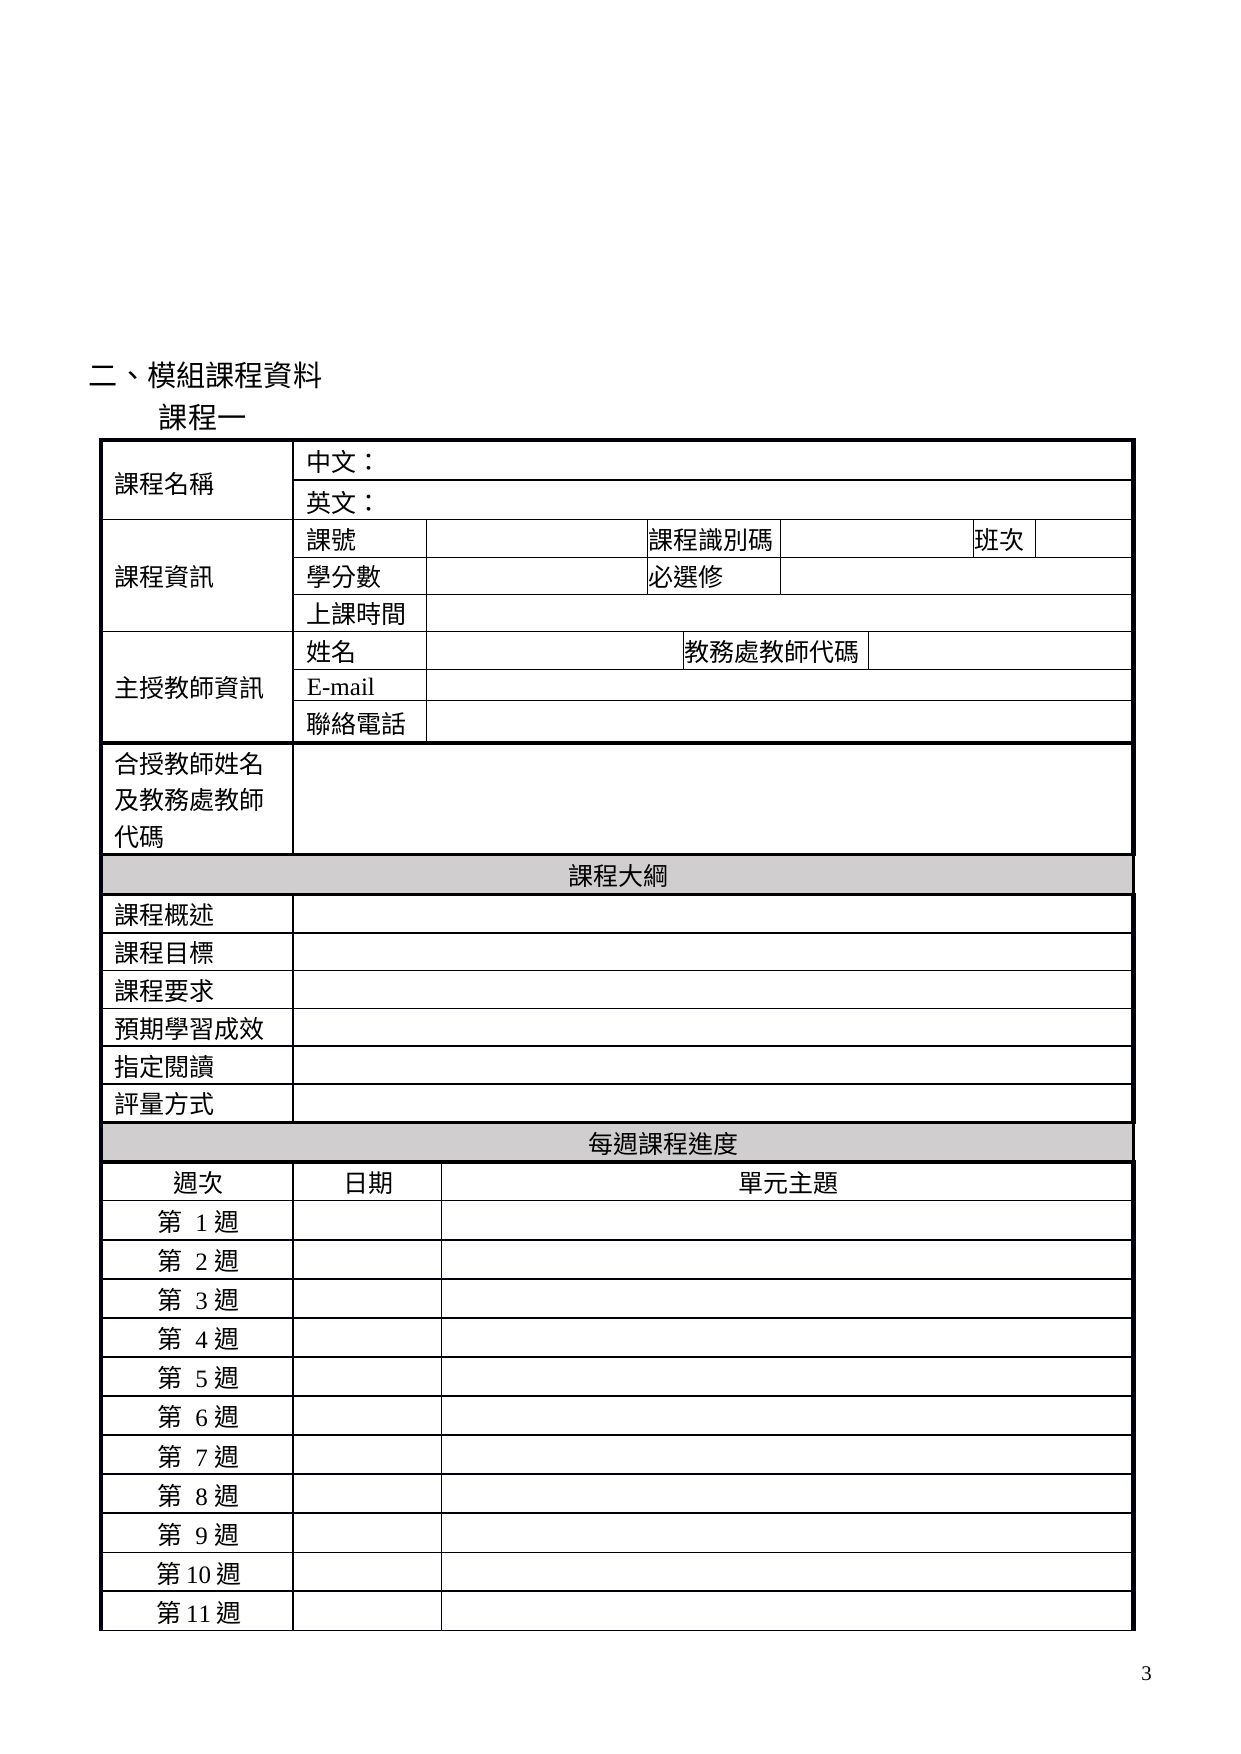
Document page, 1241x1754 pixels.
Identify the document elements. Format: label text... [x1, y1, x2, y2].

table_cell [442, 1201, 1131, 1239]
table_cell [781, 558, 1131, 594]
table_cell [442, 1436, 1131, 1473]
text 課程一 [89, 395, 1240, 437]
table_cell 姓名 [294, 632, 426, 668]
table_cell 主授教師資訊 [103, 632, 292, 741]
table_cell 第 9 週 [103, 1514, 292, 1551]
table_cell 指定閱讀 [103, 1047, 292, 1083]
table_cell 每週課程進度 [103, 1124, 1132, 1160]
table_cell 第11週 [103, 1592, 292, 1629]
table_cell [427, 520, 647, 557]
table_cell 課程目標 [103, 934, 292, 970]
table_cell [294, 1358, 441, 1395]
table_cell 第 8 週 [103, 1475, 292, 1512]
table_cell [427, 558, 647, 594]
table_cell [294, 1280, 441, 1317]
table_cell [294, 1241, 441, 1278]
table_cell 評量方式 [103, 1085, 292, 1121]
table_cell [427, 595, 1131, 631]
table_cell [294, 1085, 1131, 1121]
table_cell [442, 1358, 1131, 1395]
table_cell 課程概述 [103, 896, 292, 932]
table_cell [294, 1201, 441, 1239]
table_cell 英文： [294, 481, 1131, 519]
table_cell 必選修 [648, 558, 780, 594]
table_cell [442, 1397, 1131, 1434]
table_cell [442, 1514, 1131, 1551]
table_cell E-mail [294, 670, 426, 700]
table_cell 班次 [974, 520, 1035, 557]
table_cell [294, 1047, 1131, 1083]
table_cell [427, 632, 683, 668]
table_cell 第 5 週 [103, 1358, 292, 1395]
table_cell [442, 1592, 1131, 1629]
table_cell [442, 1319, 1131, 1356]
table_cell 課程要求 [103, 971, 292, 1008]
table_cell [294, 971, 1131, 1008]
table_cell [442, 1475, 1131, 1512]
table_cell 週次 [103, 1164, 292, 1200]
table_cell [294, 1319, 441, 1356]
table_cell [294, 745, 1131, 853]
table_cell 預期學習成效 [103, 1009, 292, 1045]
table_cell [294, 1009, 1131, 1045]
table_cell 學分數 [294, 558, 426, 594]
table_cell [869, 632, 1131, 668]
table_cell 單元主題 [442, 1164, 1131, 1200]
table_cell 課程資訊 [103, 520, 292, 631]
table_cell 課程大綱 [103, 856, 1132, 893]
table_cell 聯絡電話 [294, 701, 426, 741]
table_cell [442, 1241, 1131, 1278]
table_cell 課號 [294, 520, 426, 557]
table_cell [442, 1553, 1131, 1590]
table_cell [427, 670, 1131, 700]
table_cell 第 6 週 [103, 1397, 292, 1434]
table_cell [781, 520, 973, 557]
text 二、模組課程資料 [89, 353, 1240, 395]
table_cell 教務處教師代碼 [684, 632, 868, 668]
table_cell [294, 1475, 441, 1512]
table_cell [427, 701, 1131, 741]
table_cell [442, 1280, 1131, 1317]
table_cell 第 4 週 [103, 1319, 292, 1356]
table_cell 合授教師姓名 及教務處教師代碼 [103, 745, 292, 853]
table_cell [294, 1514, 441, 1551]
table_cell [294, 1397, 441, 1434]
table_cell 日期 [294, 1164, 441, 1200]
table_cell 第 7 週 [103, 1436, 292, 1473]
table_header 課程名稱 [103, 442, 292, 519]
table_cell 課程識別碼 [648, 520, 780, 557]
table_cell 第 1 週 [103, 1201, 292, 1239]
table_cell [1036, 520, 1131, 557]
table_cell 上課時間 [294, 595, 426, 631]
table_cell 第 2 週 [103, 1241, 292, 1278]
table_header 中文： [294, 442, 1131, 478]
table_cell [294, 1553, 441, 1590]
table_cell [294, 1592, 441, 1629]
table_cell 第10週 [103, 1553, 292, 1590]
table_cell [294, 934, 1131, 970]
table_cell [294, 896, 1131, 932]
table_cell [294, 1436, 441, 1473]
table_cell 第 3 週 [103, 1280, 292, 1317]
